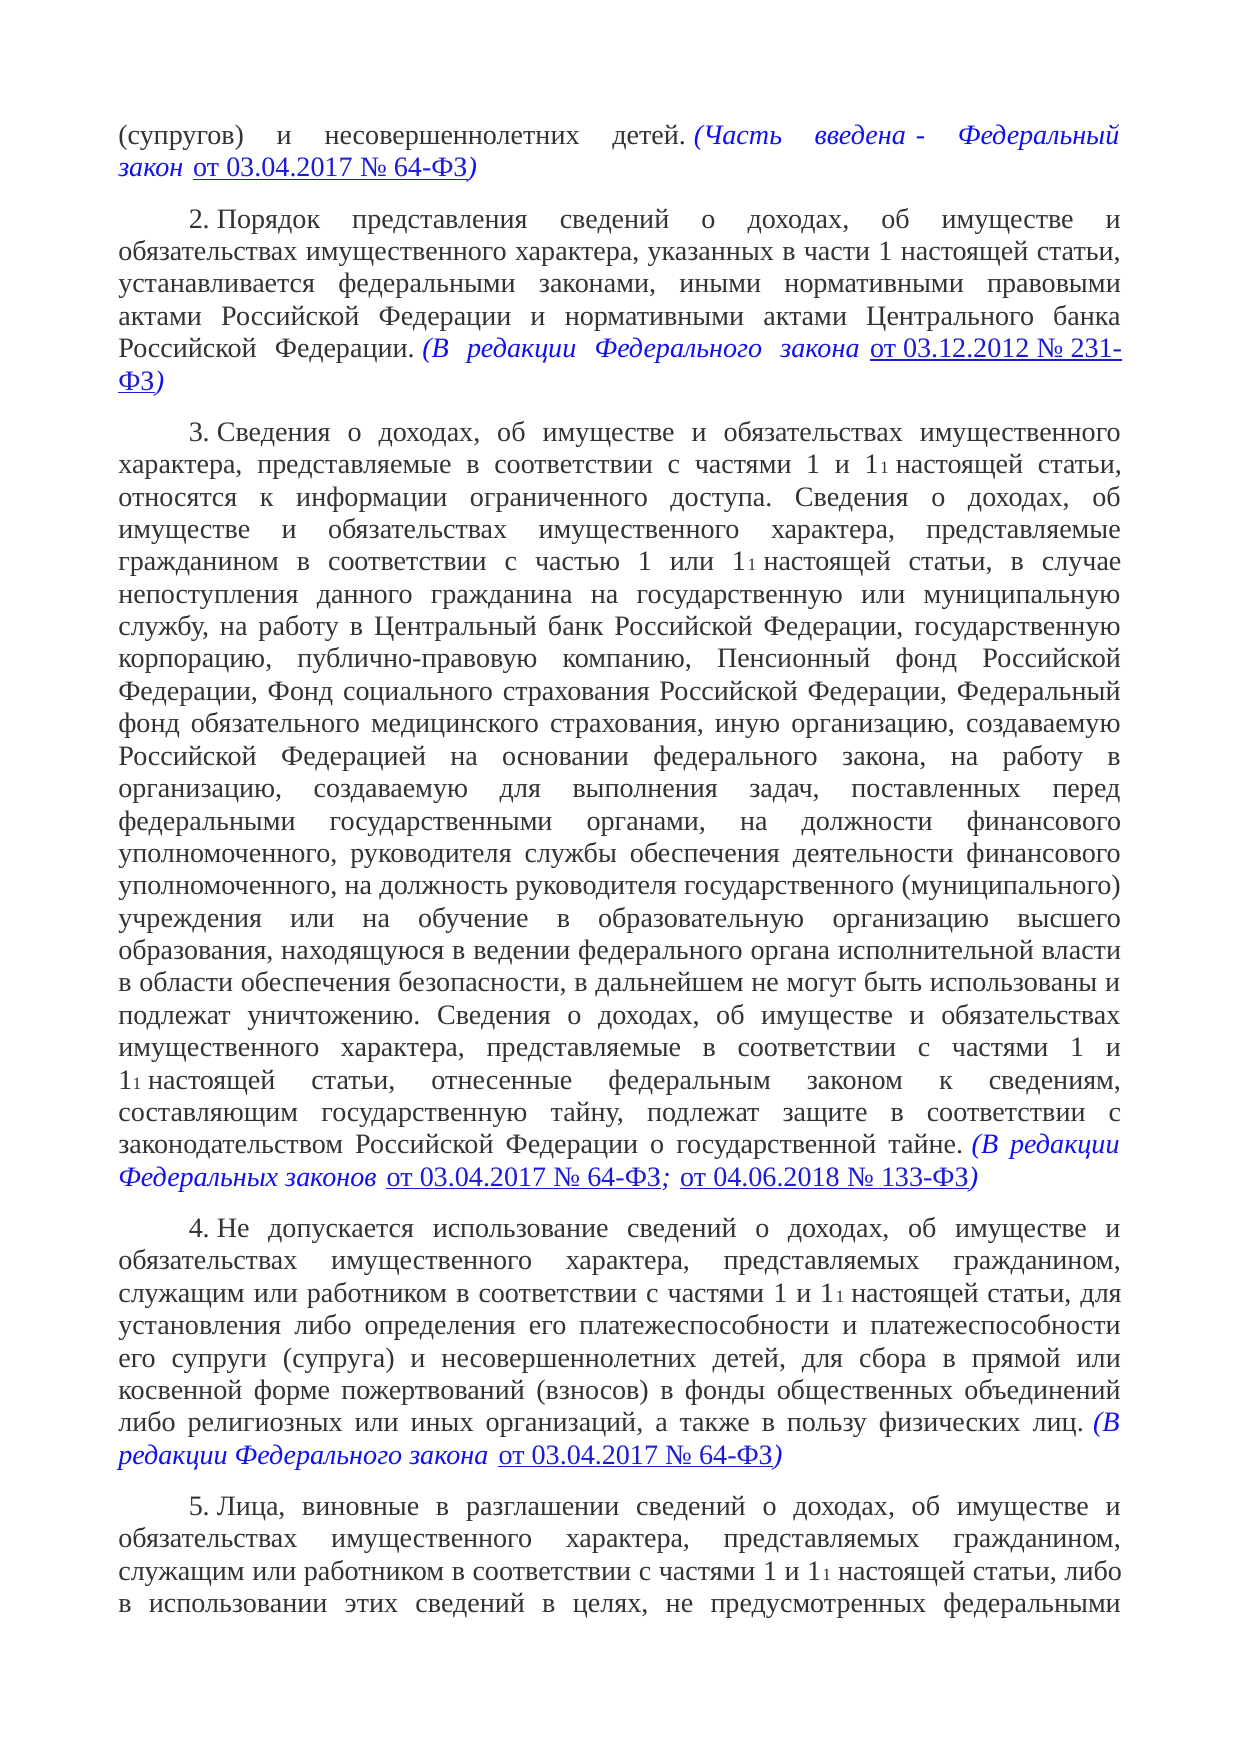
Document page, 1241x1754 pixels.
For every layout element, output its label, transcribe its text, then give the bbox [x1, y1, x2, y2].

text 2. Порядок представления сведений о доходах, об имуществе и обязательствах имущественного характера, указанных в части 1 настоящей статьи, устанавливается федеральными законами, иными нормативными правовыми актами Российской Федерации и нормативными актами Центрального банка Российской Федерации. (В редакции Федерального закона от 03.12.2012 № 231-ФЗ) [118, 202, 1122, 396]
text 5. Лица, виновные в разглашении сведений о доходах, об имуществе и обязательствах имущественного характера, представляемых гражданином, служащим или работником в соответствии с частями 1 и 11 настоящей статьи, либо в использовании этих сведений в целях, не предусмотренных федеральными [118, 1489, 1122, 1618]
text 3. Сведения о доходах, об имуществе и обязательствах имущественного характера, представляемые в соответствии с частями 1 и 11 настоящей статьи, относятся к информации ограниченного доступа. Сведения о доходах, об имуществе и обязательствах имущественного характера, представляемые гражданином в соответствии с частью 1 или 11 настоящей статьи, в случае непоступления данного гражданина на государственную или муниципальную службу, на работу в Центральный банк Российской Федерации, государственную корпорацию, публично-правовую компанию, Пенсионный фонд Российской Федерации, Фонд социального страхования Российской Федерации, Федеральный фонд обязательного медицинского страхования, иную организацию, создаваемую Российской Федерацией на основании федерального закона, на работу в организацию, создаваемую для выполнения задач, поставленных перед федеральными государственными органами, на должности финансового уполномоченного, руководителя службы обеспечения деятельности финансового уполномоченного, на должность руководителя государственного (муниципального) учреждения или на обучение в образовательную организацию высшего образования, находящуюся в ведении федерального органа исполнительной власти в области обеспечения безопасности, в дальнейшем не могут быть использованы и подлежат уничтожению. Сведения о доходах, об имуществе и обязательствах имущественного характера, представляемые в соответствии с частями 1 и 11 настоящей статьи, отнесенные федеральным законом к сведениям, составляющим государственную тайну, подлежат защите в соответствии с законодательством Российской Федерации о государственной тайне. (В редакции Федеральных законов от 03.04.2017 № 64-ФЗ; от 04.06.2018 № 133-ФЗ) [118, 415, 1122, 1192]
text 4. Не допускается использование сведений о доходах, об имуществе и обязательствах имущественного характера, представляемых гражданином, служащим или работником в соответствии с частями 1 и 11 настоящей статьи, для установления либо определения его платежеспособности и платежеспособности его супруги (супруга) и несовершеннолетних детей, для сбора в прямой или косвенной форме пожертвований (взносов) в фонды общественных объединений либо религиозных или иных организаций, а также в пользу физических лиц. (В редакции Федерального закона от 03.04.2017 № 64-ФЗ) [118, 1211, 1122, 1470]
text (супругов) и несовершеннолетних детей. (Часть введена - Федеральный закон от 03.04.2017 № 64-ФЗ) [118, 118, 1122, 183]
